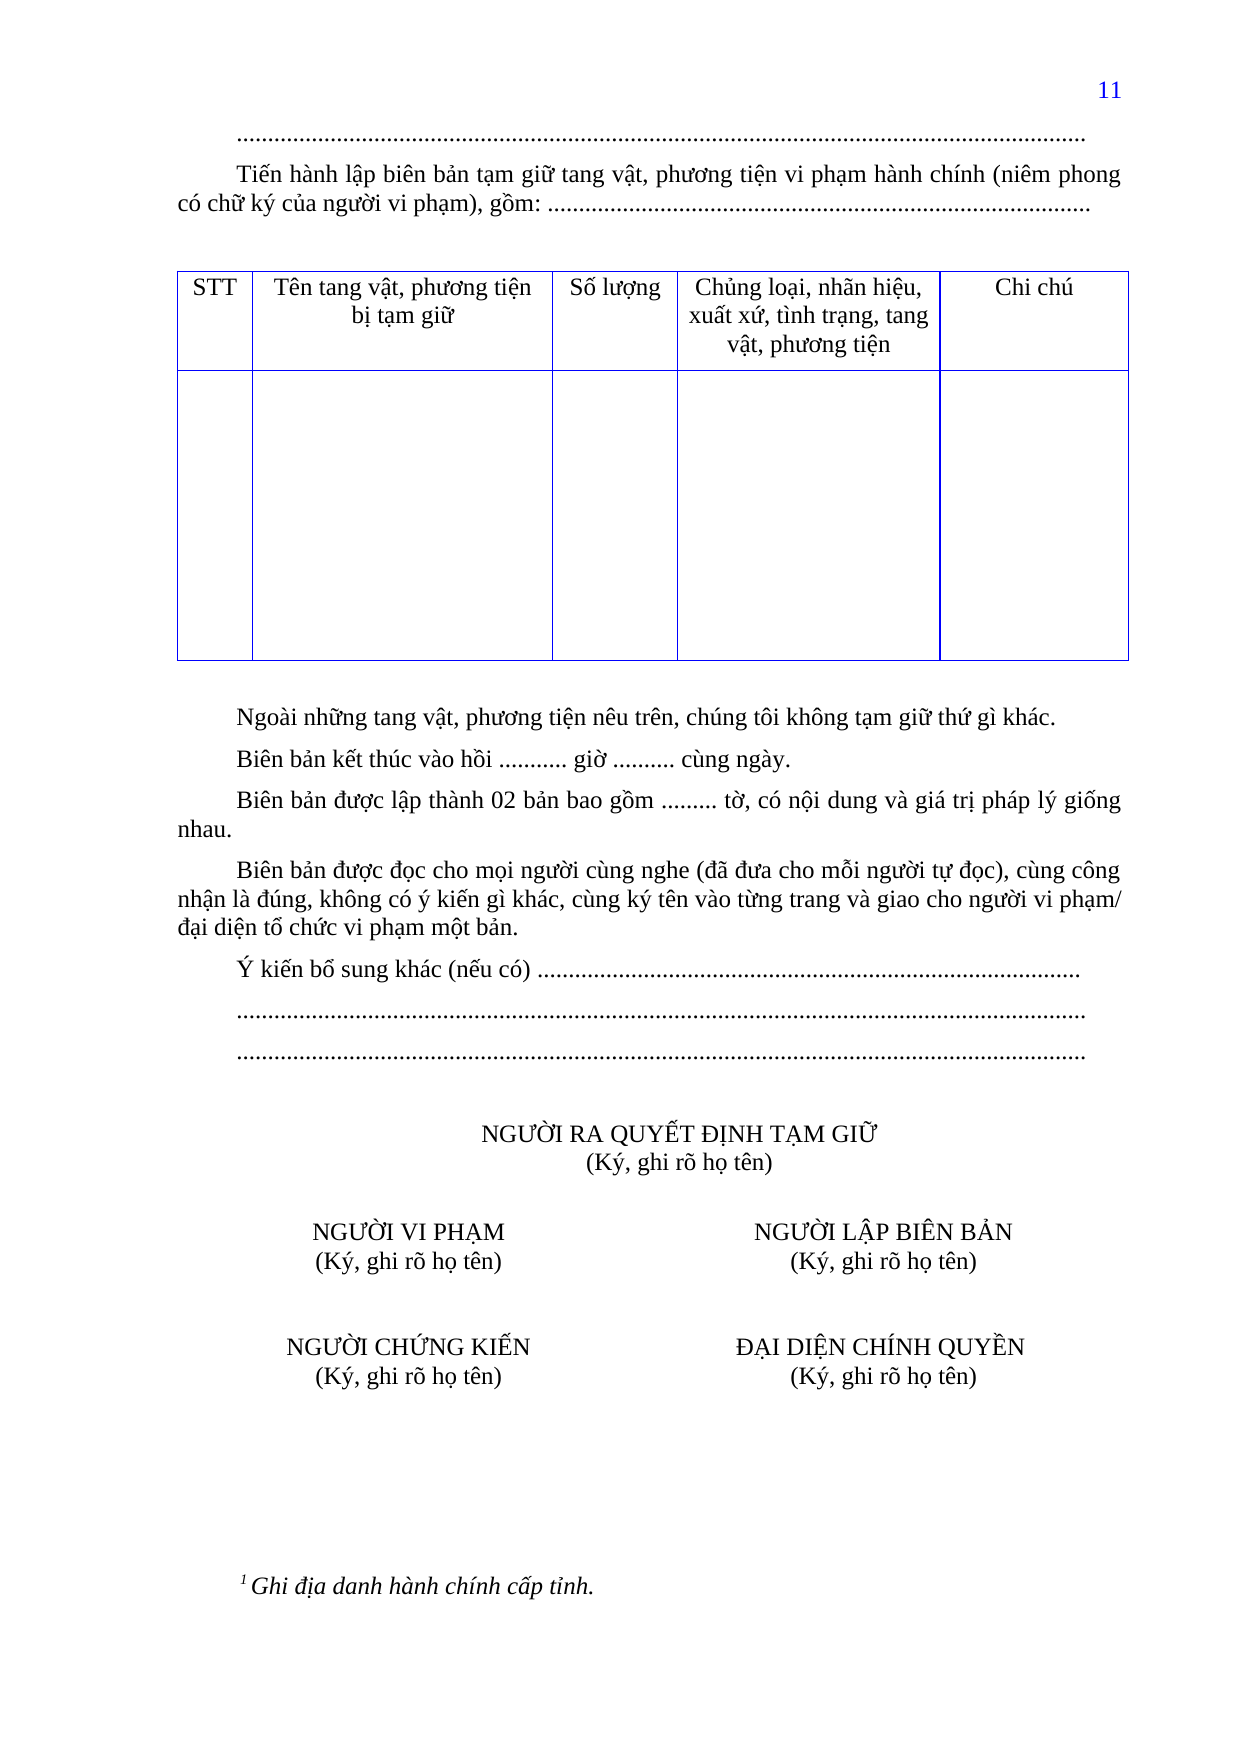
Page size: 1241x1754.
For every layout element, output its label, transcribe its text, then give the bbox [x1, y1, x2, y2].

text Biên bản được đọc cho mọi người cùng nghe (đã đưa cho mỗi người tự đọc), cùng công nhận là đúng, không có ý kiến gì khác, cùng ký tên vào từng trang và giao cho người vi phạm/ đại diện tổ chức vi phạm một bản. [177, 855, 1122, 941]
text NGƯỜI RA QUYẾT ĐỊNH TẠM GIỮ [177, 1119, 1122, 1147]
text Ngoài những tang vật, phương tiện nêu trên, chúng tôi không tạm giữ thứ gì khác. [177, 702, 1122, 731]
table_header Số lượng [553, 272, 677, 370]
table_cell ĐẠI DIỆN CHÍNH QUYỀN (Ký, ghi rõ họ tên) [640, 1333, 1127, 1447]
text Biên bản được lập thành 02 bản bao gồm ......... tờ, có nội dung và giá trị pháp lý giống nhau. [177, 785, 1122, 842]
text Ý kiến bổ sung khác (nếu có) ....................................................................................... [177, 954, 1122, 982]
table_cell [253, 371, 552, 660]
table_cell [941, 371, 1128, 660]
table_header STT [178, 272, 252, 370]
table_cell [553, 371, 677, 660]
table_cell [178, 371, 252, 660]
table_cell NGƯỜI CHỨNG KIẾN (Ký, ghi rõ họ tên) [177, 1333, 640, 1447]
table_header Chi chú [941, 272, 1128, 370]
table_header Chủng loại, nhãn hiệu, xuất xứ, tình trạng, tang vật, phương tiện [678, 272, 939, 370]
table_header NGƯỜI VI PHẠM (Ký, ghi rõ họ tên) [177, 1218, 640, 1332]
text ........................................................................................................................................ [177, 995, 1122, 1024]
text Biên bản kết thúc vào hồi ........... giờ .......... cùng ngày. [177, 744, 1122, 772]
text ........................................................................................................................................ [177, 1036, 1122, 1065]
table_cell [678, 371, 939, 660]
text ........................................................................................................................................ [177, 118, 1122, 147]
text (Ký, ghi rõ họ tên) [177, 1147, 1122, 1176]
text Tiến hành lập biên bản tạm giữ tang vật, phương tiện vi phạm hành chính (niêm phong có chữ ký của người vi phạm), gồm: ....................................................................................... [177, 159, 1122, 217]
table_header Tên tang vật, phương tiện bị tạm giữ [253, 272, 552, 370]
text 1 Ghi địa danh hành chính cấp tỉnh. [177, 1571, 1122, 1600]
table_header NGƯỜI LẬP BIÊN BẢN (Ký, ghi rõ họ tên) [640, 1218, 1127, 1332]
